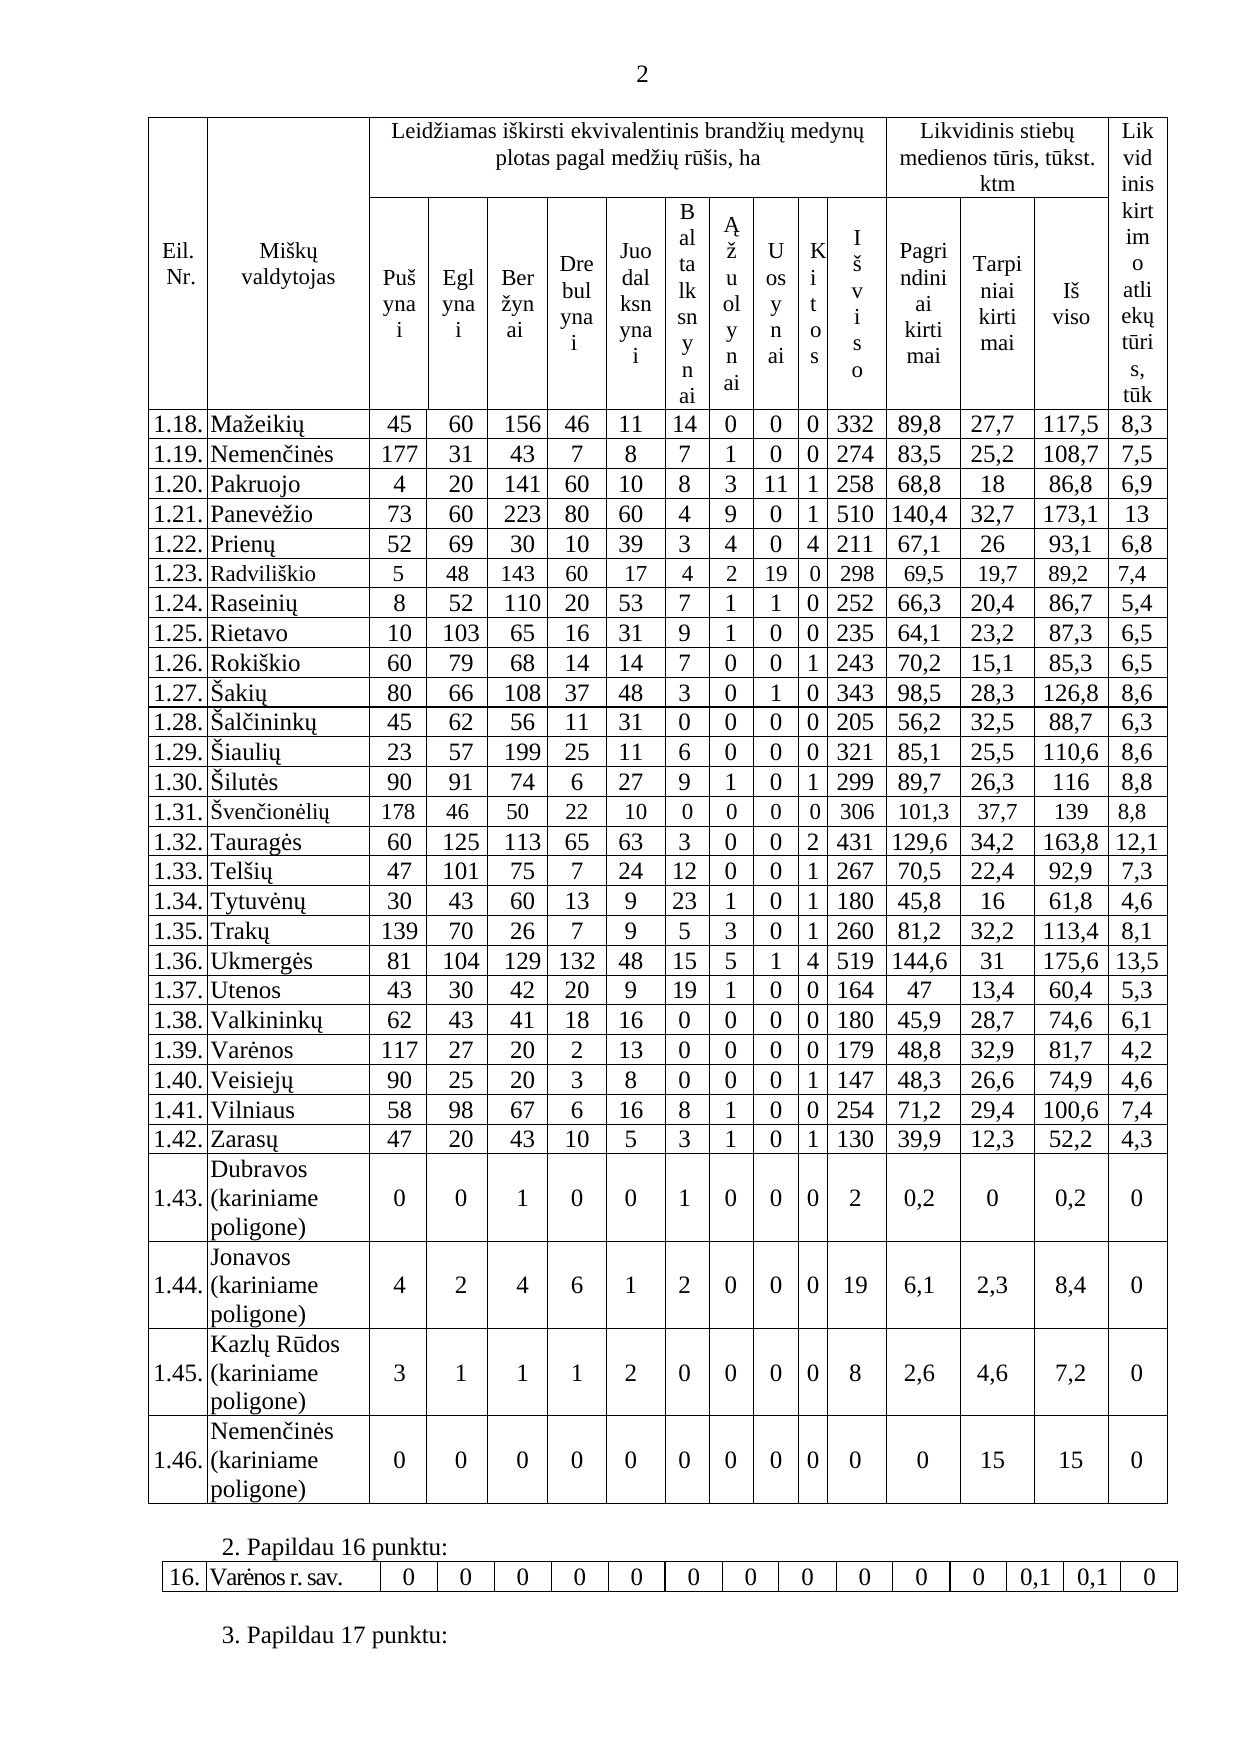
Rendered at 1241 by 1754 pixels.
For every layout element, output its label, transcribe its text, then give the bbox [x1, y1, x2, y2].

table_cell 0 [666, 1416, 709, 1502]
table_cell Kazlų Rūdos (kariniame poligone) [208, 1329, 369, 1415]
table_cell 0 [370, 1154, 426, 1241]
table_cell 22,4 [961, 856, 1034, 885]
table_cell 58 [370, 1095, 426, 1123]
table_cell 117,5 [1035, 410, 1108, 438]
table_cell 0 [754, 1416, 798, 1502]
table_header Likvidinis stiebų medienos tūris, tūkst. ktm [887, 118, 1108, 197]
table_cell 6,9 [1109, 469, 1167, 498]
table_cell 1 [799, 856, 827, 885]
table_cell 45,8 [887, 886, 960, 915]
table_cell 8 [607, 1065, 665, 1094]
table_header 0 [495, 1562, 551, 1591]
table_cell 11 [754, 469, 798, 498]
table_cell 15 [666, 946, 709, 974]
table_cell 89,7 [887, 767, 960, 796]
table_cell 0 [887, 1416, 960, 1502]
table_cell 31 [607, 708, 665, 736]
table_header 0 [381, 1562, 437, 1591]
table_cell 0 [799, 1095, 827, 1123]
table_cell 10 [370, 618, 426, 647]
table_cell 1.41. [149, 1095, 207, 1123]
table_header 0 [779, 1562, 836, 1591]
table_cell 24 [607, 856, 665, 885]
table_cell 0 [799, 708, 827, 736]
table_cell 98,5 [887, 678, 960, 706]
table_cell 0 [754, 827, 798, 855]
table_cell 1.28. [149, 708, 207, 736]
table_cell 0 [799, 1416, 827, 1502]
table_cell 431 [828, 827, 886, 855]
table_cell 0 [754, 976, 798, 1004]
table_cell 267 [828, 856, 886, 885]
table_cell 1.23. [149, 559, 207, 587]
table_cell 17 [607, 559, 665, 587]
table_cell 0 [799, 559, 827, 587]
table_cell 1 [799, 916, 827, 945]
table_cell 258 [828, 469, 886, 498]
table_cell 235 [828, 618, 886, 647]
table_cell 43 [370, 976, 426, 1004]
table_cell 62 [370, 1005, 426, 1034]
table_cell 1 [799, 767, 827, 796]
table_cell 8 [666, 1095, 709, 1123]
table_cell 52 [427, 588, 487, 617]
table_cell 0 [754, 856, 798, 885]
table_cell 0 [710, 410, 753, 438]
table_cell 92,9 [1035, 856, 1108, 885]
table_cell 0 [710, 1005, 753, 1034]
table_cell Telšių [208, 856, 369, 885]
table_cell 39 [607, 529, 665, 557]
table_cell 65 [548, 827, 606, 855]
table_cell 71,2 [887, 1095, 960, 1123]
table_cell Nemenčinės [208, 439, 369, 468]
table_cell 57 [427, 737, 487, 766]
table_cell 0 [754, 1035, 798, 1064]
table_cell 43 [488, 439, 547, 468]
table_cell 0 [1109, 1329, 1167, 1415]
table_cell 1 [548, 1329, 606, 1415]
table_cell 93,1 [1035, 529, 1108, 557]
table_cell 180 [828, 886, 886, 915]
table_header 0 [438, 1562, 494, 1591]
table_cell 519 [828, 946, 886, 974]
table_cell 83,5 [887, 439, 960, 468]
table_cell 1 [607, 1242, 665, 1328]
table_cell 4,2 [1109, 1035, 1167, 1064]
table_cell 45,9 [887, 1005, 960, 1034]
table_cell 28,7 [961, 1005, 1034, 1034]
table_cell 0,2 [887, 1154, 960, 1241]
table_cell 80 [370, 678, 426, 706]
table_cell 31 [607, 618, 665, 647]
table_cell 15 [1035, 1416, 1108, 1502]
table_cell 6 [666, 737, 709, 766]
table_cell 19,7 [961, 559, 1034, 587]
table_cell 7,3 [1109, 856, 1167, 885]
table_cell 53 [607, 588, 665, 617]
table_cell 12,1 [1109, 827, 1167, 855]
table_cell 6,5 [1109, 618, 1167, 647]
table_cell 104 [427, 946, 487, 974]
table_cell 7 [548, 856, 606, 885]
table_cell 43 [488, 1125, 547, 1153]
table_cell 1.20. [149, 469, 207, 498]
table_cell 1.32. [149, 827, 207, 855]
table_cell 1 [488, 1329, 547, 1415]
table_cell Iš viso [1035, 198, 1108, 408]
table_cell Šakių [208, 678, 369, 706]
table_cell 60 [548, 559, 606, 587]
table_cell Prienų [208, 529, 369, 557]
table_cell 129,6 [887, 827, 960, 855]
table_cell 46 [548, 410, 606, 438]
table_cell 0 [607, 1154, 665, 1241]
table_cell 9 [666, 767, 709, 796]
table_cell Drebulynai [548, 198, 606, 408]
table_cell 6,3 [1109, 708, 1167, 736]
table_cell 1 [710, 767, 753, 796]
table_cell 20 [488, 1035, 547, 1064]
table_cell 6,5 [1109, 648, 1167, 677]
table_cell 46 [427, 797, 487, 826]
table_cell 26,3 [961, 767, 1034, 796]
table_cell Uosynai [754, 198, 798, 408]
table_cell 0 [488, 1416, 547, 1502]
table_cell 175,6 [1035, 946, 1108, 974]
table_cell 50 [488, 797, 547, 826]
table_cell 0 [548, 1154, 606, 1241]
table_cell Utenos [208, 976, 369, 1004]
table_cell 7 [548, 439, 606, 468]
table_cell 108,7 [1035, 439, 1108, 468]
table_cell 139 [1035, 797, 1108, 826]
table_cell 9 [607, 976, 665, 1004]
table_cell 1.39. [149, 1035, 207, 1064]
table_header Miškų valdytojas [208, 118, 369, 408]
table_cell 4,3 [1109, 1125, 1167, 1153]
table_cell 0 [799, 410, 827, 438]
table_cell 4,6 [961, 1329, 1034, 1415]
table_cell 81 [370, 946, 426, 974]
table_header 0 [893, 1562, 949, 1591]
table_cell 0 [710, 678, 753, 706]
table_cell 23,2 [961, 618, 1034, 647]
table_cell Nemenčinės (kariniame poligone) [208, 1416, 369, 1502]
table_cell 48,3 [887, 1065, 960, 1094]
table_cell 20 [427, 469, 487, 498]
table_cell 8,6 [1109, 678, 1167, 706]
table_cell 0,2 [1035, 1154, 1108, 1241]
table_cell 9 [710, 499, 753, 528]
table_header Likvidinis kirtimo atliekų tūris, tūkst. ktm [1109, 118, 1167, 408]
table_cell 8,6 [1109, 737, 1167, 766]
table_cell 32,7 [961, 499, 1034, 528]
table_cell 74,6 [1035, 1005, 1108, 1034]
table_cell 20 [427, 1125, 487, 1153]
table_cell 27 [427, 1035, 487, 1064]
table_cell 3 [710, 469, 753, 498]
table_cell Trakų [208, 916, 369, 945]
table_cell 1 [427, 1329, 487, 1415]
table_cell 0 [799, 797, 827, 826]
table_cell 113,4 [1035, 916, 1108, 945]
table_cell 8,4 [1035, 1242, 1108, 1328]
table_cell 4,6 [1109, 886, 1167, 915]
table_cell 9 [666, 618, 709, 647]
table_cell 1.24. [149, 588, 207, 617]
table_cell 88,7 [1035, 708, 1108, 736]
table_cell 23 [666, 886, 709, 915]
table_cell 129 [488, 946, 547, 974]
table_cell 45 [370, 708, 426, 736]
table_cell 31 [961, 946, 1034, 974]
table_cell 41 [488, 1005, 547, 1034]
table_cell Švenčionėlių [208, 797, 369, 826]
table_cell 1.26. [149, 648, 207, 677]
table_cell 0 [754, 1242, 798, 1328]
table_cell 15 [961, 1416, 1034, 1502]
table_cell 144,6 [887, 946, 960, 974]
table_cell 13,5 [1109, 946, 1167, 974]
table_cell 10 [548, 529, 606, 557]
table_cell 19 [828, 1242, 886, 1328]
table_cell 199 [488, 737, 547, 766]
table_cell 56,2 [887, 708, 960, 736]
table_cell 14 [666, 410, 709, 438]
table_cell 47 [370, 1125, 426, 1153]
table_cell 10 [607, 797, 665, 826]
table_cell 60 [427, 499, 487, 528]
table_cell 7,5 [1109, 439, 1167, 468]
table_cell 0 [754, 439, 798, 468]
table_cell 0 [754, 529, 798, 557]
table_cell 7,4 [1109, 559, 1167, 587]
table_cell 1 [799, 886, 827, 915]
table_cell 117 [370, 1035, 426, 1064]
table_cell 68,8 [887, 469, 960, 498]
table_cell 25 [548, 737, 606, 766]
table_cell 0 [754, 1095, 798, 1123]
table_cell 0 [427, 1416, 487, 1502]
table_cell 0 [1109, 1154, 1167, 1241]
table_cell 8,1 [1109, 916, 1167, 945]
table_cell 15,1 [961, 648, 1034, 677]
table_cell 260 [828, 916, 886, 945]
table_cell 173,1 [1035, 499, 1108, 528]
table_cell 52,2 [1035, 1125, 1108, 1153]
table_cell Varėnos [208, 1035, 369, 1064]
table_cell 1 [799, 648, 827, 677]
table_cell 1.38. [149, 1005, 207, 1034]
table_cell 0 [710, 1065, 753, 1094]
table_cell 5 [666, 916, 709, 945]
table_cell 8,8 [1109, 767, 1167, 796]
table_cell 27,7 [961, 410, 1034, 438]
text 3. Papildau 17 punktu: [162, 1621, 1122, 1649]
table_cell 48 [607, 946, 665, 974]
table_cell 1.31. [149, 797, 207, 826]
table_cell 73 [370, 499, 426, 528]
table_cell 0 [754, 1065, 798, 1094]
table_cell 28,3 [961, 678, 1034, 706]
table_cell 0 [754, 1005, 798, 1034]
table_cell 10 [607, 469, 665, 498]
table_cell Iš viso [828, 198, 886, 408]
table_cell 11 [607, 410, 665, 438]
table_cell 164 [828, 976, 886, 1004]
table_cell 1 [754, 946, 798, 974]
table_cell 67,1 [887, 529, 960, 557]
table_cell 0 [548, 1416, 606, 1502]
table_cell Baltalksnynai [666, 198, 709, 408]
table_cell 9 [607, 886, 665, 915]
table_cell 75 [488, 856, 547, 885]
table_cell 0 [666, 1065, 709, 1094]
table_cell 8 [666, 469, 709, 498]
table_cell 0 [1109, 1416, 1167, 1502]
table_cell 70,2 [887, 648, 960, 677]
table_cell 0 [799, 1329, 827, 1415]
table_cell 5 [710, 946, 753, 974]
table_cell 74 [488, 767, 547, 796]
table_cell 8 [828, 1329, 886, 1415]
table_cell 0 [754, 1154, 798, 1241]
table_cell 1 [799, 1125, 827, 1153]
table_cell 25,2 [961, 439, 1034, 468]
table_cell 26 [961, 529, 1034, 557]
table_cell 13 [607, 1035, 665, 1064]
table_cell Tytuvėnų [208, 886, 369, 915]
table_cell Panevėžio [208, 499, 369, 528]
table_header 0 [666, 1562, 722, 1591]
table_cell 68 [488, 648, 547, 677]
table_cell 6 [548, 1242, 606, 1328]
table_cell 125 [427, 827, 487, 855]
table_cell 0 [710, 648, 753, 677]
table_cell 1.30. [149, 767, 207, 796]
table_cell 66,3 [887, 588, 960, 617]
table_cell 7,2 [1035, 1329, 1108, 1415]
table_cell 4 [370, 469, 426, 498]
table_cell 0 [666, 708, 709, 736]
table_cell 4 [488, 1242, 547, 1328]
table_cell 8,3 [1109, 410, 1167, 438]
table_cell 5,3 [1109, 976, 1167, 1004]
table_header 0 [837, 1562, 892, 1591]
table_cell Veisiejų [208, 1065, 369, 1094]
table_cell 98 [427, 1095, 487, 1123]
table_cell 0 [710, 1242, 753, 1328]
table_cell Rokiškio [208, 648, 369, 677]
table_cell 18 [548, 1005, 606, 1034]
table_cell 3 [666, 827, 709, 855]
table_cell 31 [427, 439, 487, 468]
table_cell 0 [710, 1416, 753, 1502]
table_cell 110,6 [1035, 737, 1108, 766]
table_cell 3 [666, 1125, 709, 1153]
table_cell 116 [1035, 767, 1108, 796]
table_cell Jonavos (kariniame poligone) [208, 1242, 369, 1328]
table_cell 0 [799, 588, 827, 617]
table_cell 180 [828, 1005, 886, 1034]
table_cell 143 [488, 559, 547, 587]
table_cell 9 [607, 916, 665, 945]
table_cell 43 [427, 1005, 487, 1034]
table_cell 0 [710, 1329, 753, 1415]
table_cell 113 [488, 827, 547, 855]
table_cell 0 [710, 856, 753, 885]
table_cell 1 [710, 588, 753, 617]
table_cell 32,9 [961, 1035, 1034, 1064]
table_cell 1.27. [149, 678, 207, 706]
table_cell 4 [710, 529, 753, 557]
table_cell 1 [754, 588, 798, 617]
table_cell 25 [427, 1065, 487, 1094]
table_cell Tauragės [208, 827, 369, 855]
table_cell 12 [666, 856, 709, 885]
table_cell Zarasų [208, 1125, 369, 1153]
table_cell 101 [427, 856, 487, 885]
table_cell 0 [666, 1035, 709, 1064]
table_cell 60 [370, 827, 426, 855]
table_cell 60 [488, 886, 547, 915]
table_header Varėnos r. sav. [207, 1562, 380, 1591]
table_cell 1.37. [149, 976, 207, 1004]
table_cell 1.21. [149, 499, 207, 528]
table_cell 30 [370, 886, 426, 915]
table_cell 47 [887, 976, 960, 1004]
table_cell 6,8 [1109, 529, 1167, 557]
table_cell 139 [370, 916, 426, 945]
table_cell 0 [799, 618, 827, 647]
table_cell Beržynai [488, 198, 547, 408]
table_cell 7 [666, 648, 709, 677]
table_cell 7,4 [1109, 1095, 1167, 1123]
table_cell 39,9 [887, 1125, 960, 1153]
table_cell 60 [607, 499, 665, 528]
table_cell 4 [666, 499, 709, 528]
table_cell 3 [370, 1329, 426, 1415]
table_cell 1.19. [149, 439, 207, 468]
table_cell 2 [548, 1035, 606, 1064]
table_cell 20,4 [961, 588, 1034, 617]
table_cell Pušynai [370, 198, 428, 408]
table_cell 11 [607, 737, 665, 766]
table_cell 48,8 [887, 1035, 960, 1064]
table_cell 7 [666, 439, 709, 468]
table_cell 56 [488, 708, 547, 736]
table_header 0 [1121, 1562, 1177, 1591]
table_cell 32,5 [961, 708, 1034, 736]
table_cell 10 [548, 1125, 606, 1153]
table_cell 45 [370, 410, 426, 438]
table_cell 126,8 [1035, 678, 1108, 706]
table_cell 22 [548, 797, 606, 826]
table_cell 0 [427, 1154, 487, 1241]
table_cell 86,7 [1035, 588, 1108, 617]
table_cell 2 [710, 559, 753, 587]
table_cell 252 [828, 588, 886, 617]
table_cell 19 [754, 559, 798, 587]
table_cell 26 [488, 916, 547, 945]
table_cell 0 [754, 648, 798, 677]
table_cell 1 [488, 1154, 547, 1241]
table_cell 0 [754, 916, 798, 945]
table_cell 101,3 [887, 797, 960, 826]
table_cell 64,1 [887, 618, 960, 647]
table_cell Pagrindiniai kirtimai [887, 198, 960, 408]
table_cell 14 [607, 648, 665, 677]
table_cell 20 [548, 976, 606, 1004]
table_cell 223 [488, 499, 547, 528]
table_cell Raseinių [208, 588, 369, 617]
table_cell 2 [427, 1242, 487, 1328]
table_cell 3 [666, 529, 709, 557]
table_cell 0 [710, 1154, 753, 1241]
table_cell 19 [666, 976, 709, 1004]
table_cell 306 [828, 797, 886, 826]
table_cell 0 [710, 737, 753, 766]
table_cell 85,1 [887, 737, 960, 766]
table_cell 0 [710, 827, 753, 855]
table_cell Juodalksnynai [607, 198, 665, 408]
table_cell Rietavo [208, 618, 369, 647]
table_cell 1.40. [149, 1065, 207, 1094]
table_cell 79 [427, 648, 487, 677]
table_cell 20 [488, 1065, 547, 1094]
table_header 0,1 [1064, 1562, 1120, 1591]
table_cell 254 [828, 1095, 886, 1123]
table_cell 0 [961, 1154, 1034, 1241]
table_cell 110 [488, 588, 547, 617]
table_cell 0 [754, 737, 798, 766]
table_cell 1.22. [149, 529, 207, 557]
table_cell 1.43. [149, 1154, 207, 1241]
table_header 0 [609, 1562, 664, 1591]
table_cell 177 [370, 439, 426, 468]
table_cell 43 [427, 886, 487, 915]
text 2. Papildau 16 punktu: [162, 1532, 1122, 1561]
table_cell 4 [370, 1242, 426, 1328]
table_cell 1 [710, 1095, 753, 1123]
table_cell 16 [548, 618, 606, 647]
table_cell 1.33. [149, 856, 207, 885]
table_header 0,1 [1007, 1562, 1063, 1591]
table_header 16. [163, 1562, 206, 1591]
table_cell 5 [370, 559, 426, 587]
table_cell 80 [548, 499, 606, 528]
table_cell 3 [710, 916, 753, 945]
table_cell 321 [828, 737, 886, 766]
table_cell 108 [488, 678, 547, 706]
table_cell 91 [427, 767, 487, 796]
table_cell 18 [961, 469, 1034, 498]
table_cell 1 [799, 499, 827, 528]
table_cell 0 [754, 797, 798, 826]
table_cell 90 [370, 1065, 426, 1094]
table_cell 1 [710, 886, 753, 915]
table_cell 8 [607, 439, 665, 468]
table_cell 243 [828, 648, 886, 677]
table_cell 69,5 [887, 559, 960, 587]
table_cell 141 [488, 469, 547, 498]
table_cell 1.35. [149, 916, 207, 945]
table_cell 6 [548, 767, 606, 796]
table_cell 0 [754, 1125, 798, 1153]
table_cell 6,1 [1109, 1005, 1167, 1034]
table_cell 87,3 [1035, 618, 1108, 647]
table_cell 4 [799, 946, 827, 974]
table_cell 1.29. [149, 737, 207, 766]
table_cell 12,3 [961, 1125, 1034, 1153]
table_cell 0 [799, 737, 827, 766]
table_cell 0 [666, 1005, 709, 1034]
table_cell 1 [799, 1065, 827, 1094]
table_cell 47 [370, 856, 426, 885]
table_cell 4,6 [1109, 1065, 1167, 1094]
table_cell 332 [828, 410, 886, 438]
table_cell 13,4 [961, 976, 1034, 1004]
table_cell 1 [799, 469, 827, 498]
table_cell 0 [799, 678, 827, 706]
table_cell 1 [754, 678, 798, 706]
table_cell 74,9 [1035, 1065, 1108, 1094]
table_cell 3 [548, 1065, 606, 1094]
table_header 0 [552, 1562, 608, 1591]
table_cell Vilniaus [208, 1095, 369, 1123]
table_cell 2,3 [961, 1242, 1034, 1328]
table_cell 1 [710, 439, 753, 468]
table_cell 211 [828, 529, 886, 557]
table_cell 89,8 [887, 410, 960, 438]
table_cell Dubravos (kariniame poligone) [208, 1154, 369, 1241]
table_cell 13 [548, 886, 606, 915]
table_cell Šalčininkų [208, 708, 369, 736]
table_cell 0 [754, 499, 798, 528]
table_cell 0 [799, 1035, 827, 1064]
table_cell 0 [370, 1416, 426, 1502]
table_cell Radviliškio [208, 559, 369, 587]
table_cell 132 [548, 946, 606, 974]
table_cell 7 [548, 916, 606, 945]
table_cell 0 [754, 708, 798, 736]
table_cell 60 [370, 648, 426, 677]
table_cell 70,5 [887, 856, 960, 885]
table_cell 0 [666, 797, 709, 826]
table_cell 298 [828, 559, 886, 587]
table_header 0 [951, 1562, 1006, 1591]
table_cell 5,4 [1109, 588, 1167, 617]
table_cell 1 [710, 618, 753, 647]
table_cell Tarpiniai kirtimai [961, 198, 1034, 408]
table_cell 0 [710, 1035, 753, 1064]
table_cell 0 [607, 1416, 665, 1502]
table_cell 1.42. [149, 1125, 207, 1153]
table_cell 2 [607, 1329, 665, 1415]
table_cell 274 [828, 439, 886, 468]
table_cell 6,1 [887, 1242, 960, 1328]
table_cell 2,6 [887, 1329, 960, 1415]
table_cell 0 [710, 708, 753, 736]
table_cell 29,4 [961, 1095, 1034, 1123]
table_cell 0 [799, 976, 827, 1004]
table_cell 2 [828, 1154, 886, 1241]
table_cell 1 [666, 1154, 709, 1241]
table_cell Šilutės [208, 767, 369, 796]
table_cell 0 [666, 1329, 709, 1415]
table_cell 16 [607, 1005, 665, 1034]
table_cell 85,3 [1035, 648, 1108, 677]
table_cell 66 [427, 678, 487, 706]
table_cell 61,8 [1035, 886, 1108, 915]
table_cell 4 [666, 559, 709, 587]
table_cell 89,2 [1035, 559, 1108, 587]
table_cell 0 [799, 439, 827, 468]
table_cell 32,2 [961, 916, 1034, 945]
table_cell 63 [607, 827, 665, 855]
table_cell 11 [548, 708, 606, 736]
table_cell 1.36. [149, 946, 207, 974]
table_cell 42 [488, 976, 547, 1004]
table_cell 103 [427, 618, 487, 647]
table_cell 0 [1109, 1242, 1167, 1328]
table_cell 0 [828, 1416, 886, 1502]
table_cell 30 [427, 976, 487, 1004]
table_cell Šiaulių [208, 737, 369, 766]
table_cell 8 [370, 588, 426, 617]
table_cell 60 [427, 410, 487, 438]
table_cell 140,4 [887, 499, 960, 528]
table_cell 86,8 [1035, 469, 1108, 498]
table_cell 156 [488, 410, 547, 438]
table_cell 90 [370, 767, 426, 796]
table_cell 81,7 [1035, 1035, 1108, 1064]
table_cell Valkininkų [208, 1005, 369, 1034]
table_cell 20 [548, 588, 606, 617]
table_cell 1.46. [149, 1416, 207, 1502]
table_cell 2 [666, 1242, 709, 1328]
table_cell 343 [828, 678, 886, 706]
table_cell 7 [666, 588, 709, 617]
table_cell 1.44. [149, 1242, 207, 1328]
table_cell 0 [710, 797, 753, 826]
table_cell 48 [607, 678, 665, 706]
table_cell 62 [427, 708, 487, 736]
table_cell 0 [754, 618, 798, 647]
table_cell 4 [799, 529, 827, 557]
table_cell 60 [548, 469, 606, 498]
table_cell Eglynai [429, 198, 487, 408]
table_cell 0 [799, 1242, 827, 1328]
table_cell Ukmergės [208, 946, 369, 974]
table_cell Kitos [799, 198, 827, 408]
table_cell 0 [754, 886, 798, 915]
table_cell 34,2 [961, 827, 1034, 855]
table_cell 52 [370, 529, 426, 557]
table_cell 1.45. [149, 1329, 207, 1415]
table_cell 1 [710, 976, 753, 1004]
table_cell 6 [548, 1095, 606, 1123]
table_cell 1.25. [149, 618, 207, 647]
table_cell 205 [828, 708, 886, 736]
table_cell Ąžuolynai [710, 198, 753, 408]
table_cell 14 [548, 648, 606, 677]
table_cell 0 [754, 410, 798, 438]
table_cell 81,2 [887, 916, 960, 945]
table_cell 27 [607, 767, 665, 796]
table_header 0 [723, 1562, 778, 1591]
table_cell 23 [370, 737, 426, 766]
table_cell 67 [488, 1095, 547, 1123]
table_cell 16 [961, 886, 1034, 915]
table_cell 147 [828, 1065, 886, 1094]
table_cell 100,6 [1035, 1095, 1108, 1123]
table_cell 1.34. [149, 886, 207, 915]
table_cell 5 [607, 1125, 665, 1153]
table_header Eil. Nr. [149, 118, 207, 408]
table_cell 8,8 [1109, 797, 1167, 826]
table_cell 130 [828, 1125, 886, 1153]
table_cell 510 [828, 499, 886, 528]
table_cell 65 [488, 618, 547, 647]
table_cell 179 [828, 1035, 886, 1064]
table_cell 163,8 [1035, 827, 1108, 855]
table_cell 37,7 [961, 797, 1034, 826]
table_cell 1 [710, 1125, 753, 1153]
table_cell 16 [607, 1095, 665, 1123]
table_cell 30 [488, 529, 547, 557]
table_cell 13 [1109, 499, 1167, 528]
table_cell 60,4 [1035, 976, 1108, 1004]
table_cell 70 [427, 916, 487, 945]
table_cell 26,6 [961, 1065, 1034, 1094]
table_cell 2 [799, 827, 827, 855]
table_cell Pakruojo [208, 469, 369, 498]
table_cell 69 [427, 529, 487, 557]
table_cell 0 [799, 1154, 827, 1241]
table_header Leidžiamas iškirsti ekvivalentinis brandžių medynų plotas pagal medžių rūšis, ha [370, 118, 886, 197]
table_cell 299 [828, 767, 886, 796]
table_cell Mažeikių [208, 410, 369, 438]
table_cell 1.18. [149, 410, 207, 438]
table_cell 3 [666, 678, 709, 706]
table_cell 0 [799, 1005, 827, 1034]
table_cell 0 [754, 767, 798, 796]
table_cell 37 [548, 678, 606, 706]
table_cell 0 [754, 1329, 798, 1415]
table_cell 178 [370, 797, 426, 826]
table_cell 25,5 [961, 737, 1034, 766]
table_cell 48 [427, 559, 487, 587]
